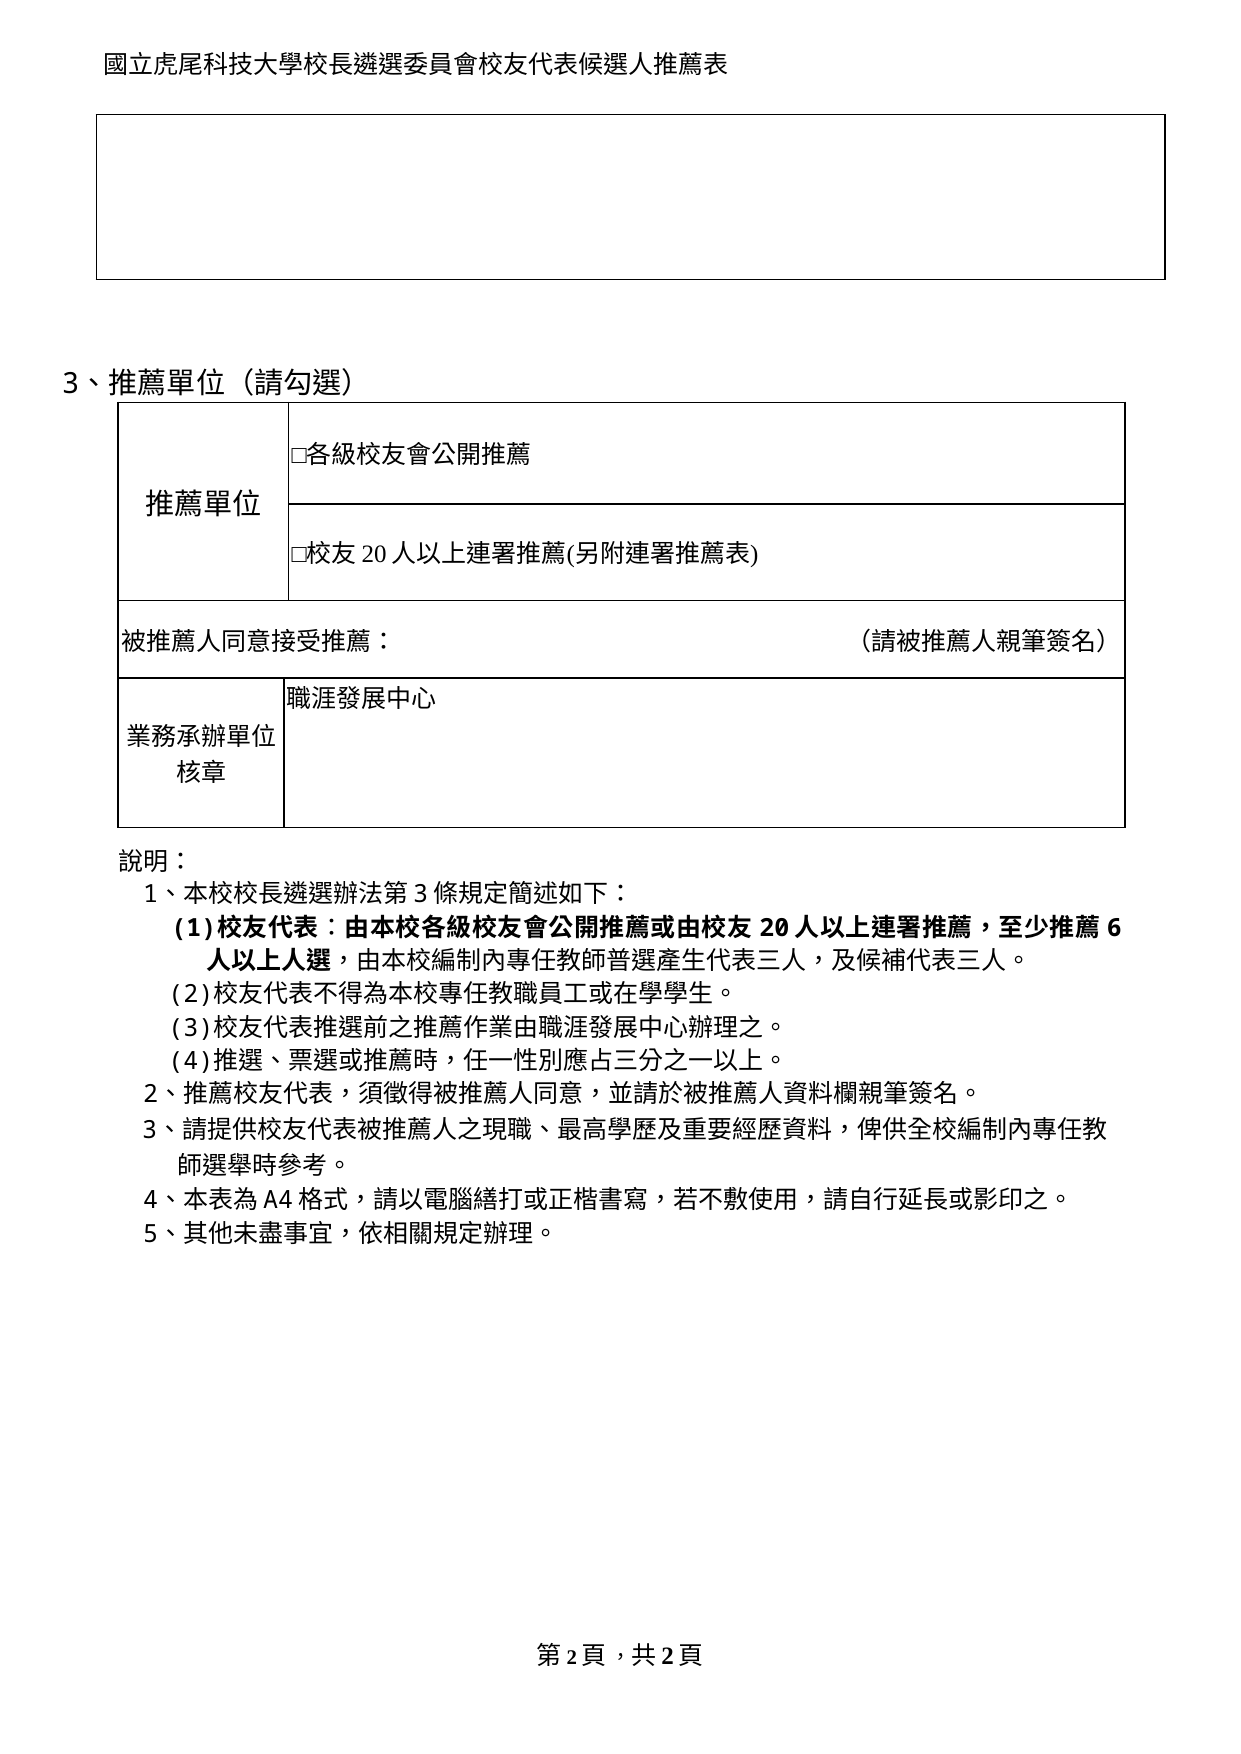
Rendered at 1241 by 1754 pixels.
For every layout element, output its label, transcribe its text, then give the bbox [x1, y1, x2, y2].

table_cell □校友20人以上連署推薦(另附連署推薦表) [289, 505, 1124, 599]
text 5、其他未盡事宜，依相關規定辦理。 [143, 1215, 1122, 1249]
text (2)校友代表不得為本校專任教職員工或在學學生。 [168, 976, 1122, 1009]
table_cell 業務承辦單位核章 [119, 679, 283, 827]
table_header [97, 115, 1164, 279]
table_header □各級校友會公開推薦 [289, 403, 1124, 503]
table_cell 職涯發展中心 [285, 679, 1124, 827]
text (3)校友代表推選前之推薦作業由職涯發展中心辦理之。 [168, 1009, 1122, 1043]
text 說明： [118, 847, 1122, 876]
text (4)推選、票選或推薦時，任一性別應占三分之一以上。 [168, 1043, 1122, 1076]
text 3、請提供校友代表被推薦人之現職、最高學歷及重要經歷資料，俾供全校編制內專任教師選舉時參考。 [142, 1109, 1122, 1182]
table_header 推薦單位 [119, 403, 288, 599]
text (1)校友代表：由本校各級校友會公開推薦或由校友20人以上連署推薦，至少推薦6人以上人選，由本校編制內專任教師普選產生代表三人，及候補代表三人。 [171, 909, 1122, 976]
text 1、本校校長遴選辦法第3條規定簡述如下： [143, 876, 1122, 909]
table_cell 被推薦人同意接受推薦： （請被推薦人親筆簽名） [119, 601, 1124, 677]
text 2、推薦校友代表，須徵得被推薦人同意，並請於被推薦人資料欄親筆簽名。 [143, 1076, 1122, 1109]
list 推薦單位（請勾選） [62, 359, 1122, 402]
text 4、本表為A4格式，請以電腦繕打或正楷書寫，若不敷使用，請自行延長或影印之。 [143, 1182, 1122, 1215]
